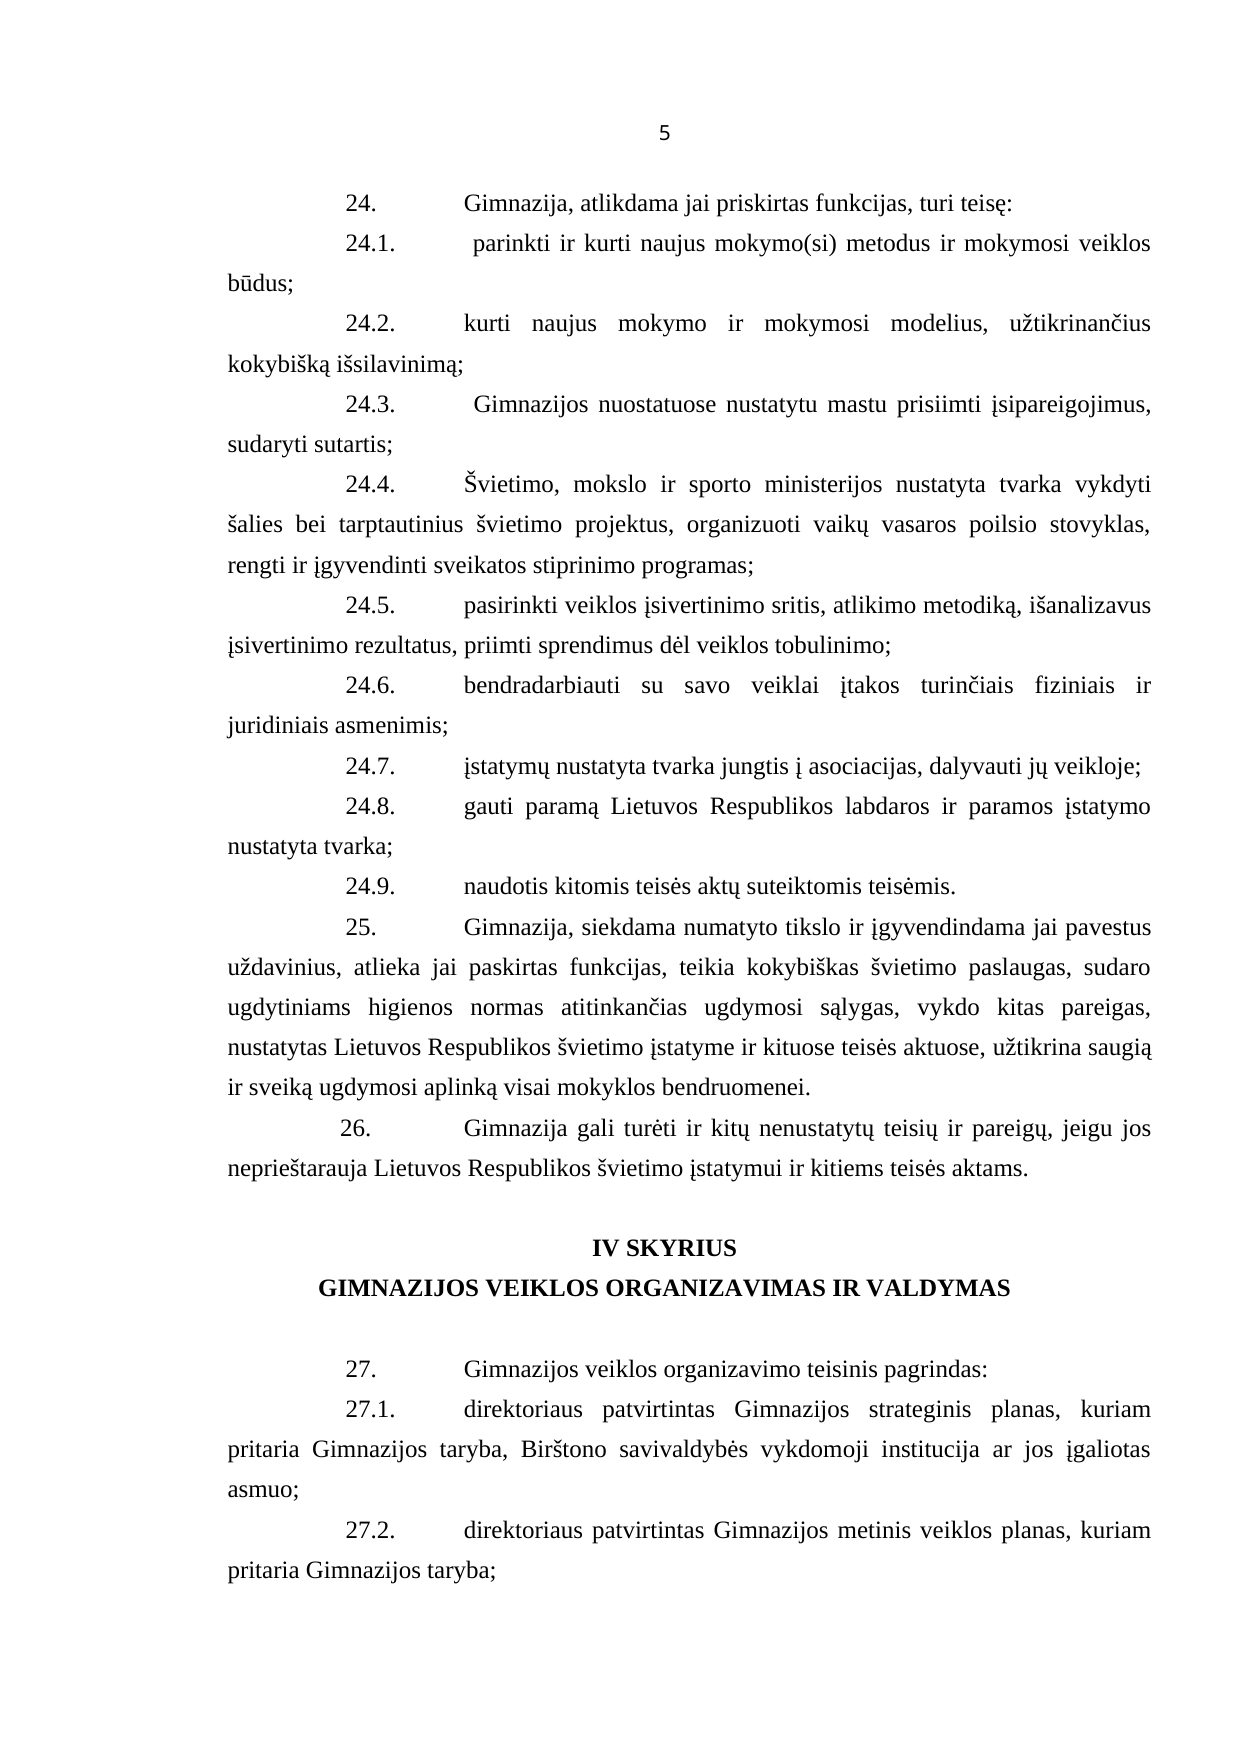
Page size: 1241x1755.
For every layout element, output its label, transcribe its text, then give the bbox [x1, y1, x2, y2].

text IV SKYRIUS [177, 1233, 1152, 1262]
text 26. Gimnazija gali turėti ir kitų nenustatytų teisių ir pareigų, jeigu jos neprieštarauja Lietuvos Respublikos švietimo įstatymui ir kitiems teisės aktams. [227, 1113, 1152, 1182]
text 24.8. gauti paramą Lietuvos Respublikos labdaros ir paramos įstatymo nustatyta tvarka; [227, 791, 1152, 860]
text 27.2. direktoriaus patvirtintas Gimnazijos metinis veiklos planas, kuriam pritaria Gimnazijos taryba; [227, 1515, 1152, 1584]
text 27. Gimnazijos veiklos organizavimo teisinis pagrindas: [227, 1354, 1152, 1383]
text 24.3. Gimnazijos nuostatuose nustatytu mastu prisiimti įsipareigojimus, sudaryti sutartis; [227, 389, 1152, 458]
text 27.1. direktoriaus patvirtintas Gimnazijos strateginis planas, kuriam pritaria Gimnazijos taryba, Birštono savivaldybės vykdomoji institucija ar jos įgaliotas asmuo; [227, 1394, 1152, 1503]
text 24.6. bendradarbiauti su savo veiklai įtakos turinčiais fiziniais ir juridiniais asmenimis; [227, 670, 1152, 739]
text 24.9. naudotis kitomis teisės aktų suteiktomis teisėmis. [227, 871, 1152, 900]
text GIMNAZIJOS VEIKLOS ORGANIZAVIMAS IR VALDYMAS [177, 1273, 1152, 1302]
text 24. Gimnazija, atlikdama jai priskirtas funkcijas, turi teisę: [227, 188, 1152, 217]
text 25. Gimnazija, siekdama numatyto tikslo ir įgyvendindama jai pavestus uždavinius, atlieka jai paskirtas funkcijas, teikia kokybiškas švietimo paslaugas, sudaro ugdytiniams higienos normas atitinkančias ugdymosi sąlygas, vykdo kitas pareigas, nustatytas Lietuvos Respublikos švietimo įstatyme ir kituose teisės aktuose, užtikrina saugią ir sveiką ugdymosi aplinką visai mokyklos bendruomenei. [227, 912, 1152, 1101]
text 24.5. pasirinkti veiklos įsivertinimo sritis, atlikimo metodiką, išanalizavus įsivertinimo rezultatus, priimti sprendimus dėl veiklos tobulinimo; [227, 590, 1152, 659]
text 24.1. parinkti ir kurti naujus mokymo(si) metodus ir mokymosi veiklos būdus; [227, 228, 1152, 297]
text 24.2. kurti naujus mokymo ir mokymosi modelius, užtikrinančius kokybišką išsilavinimą; [227, 308, 1152, 377]
text 24.7. įstatymų nustatyta tvarka jungtis į asociacijas, dalyvauti jų veikloje; [227, 751, 1152, 779]
text 24.4. Švietimo, mokslo ir sporto ministerijos nustatyta tvarka vykdyti šalies bei tarptautinius švietimo projektus, organizuoti vaikų vasaros poilsio stovyklas, rengti ir įgyvendinti sveikatos stiprinimo programas; [227, 469, 1152, 578]
